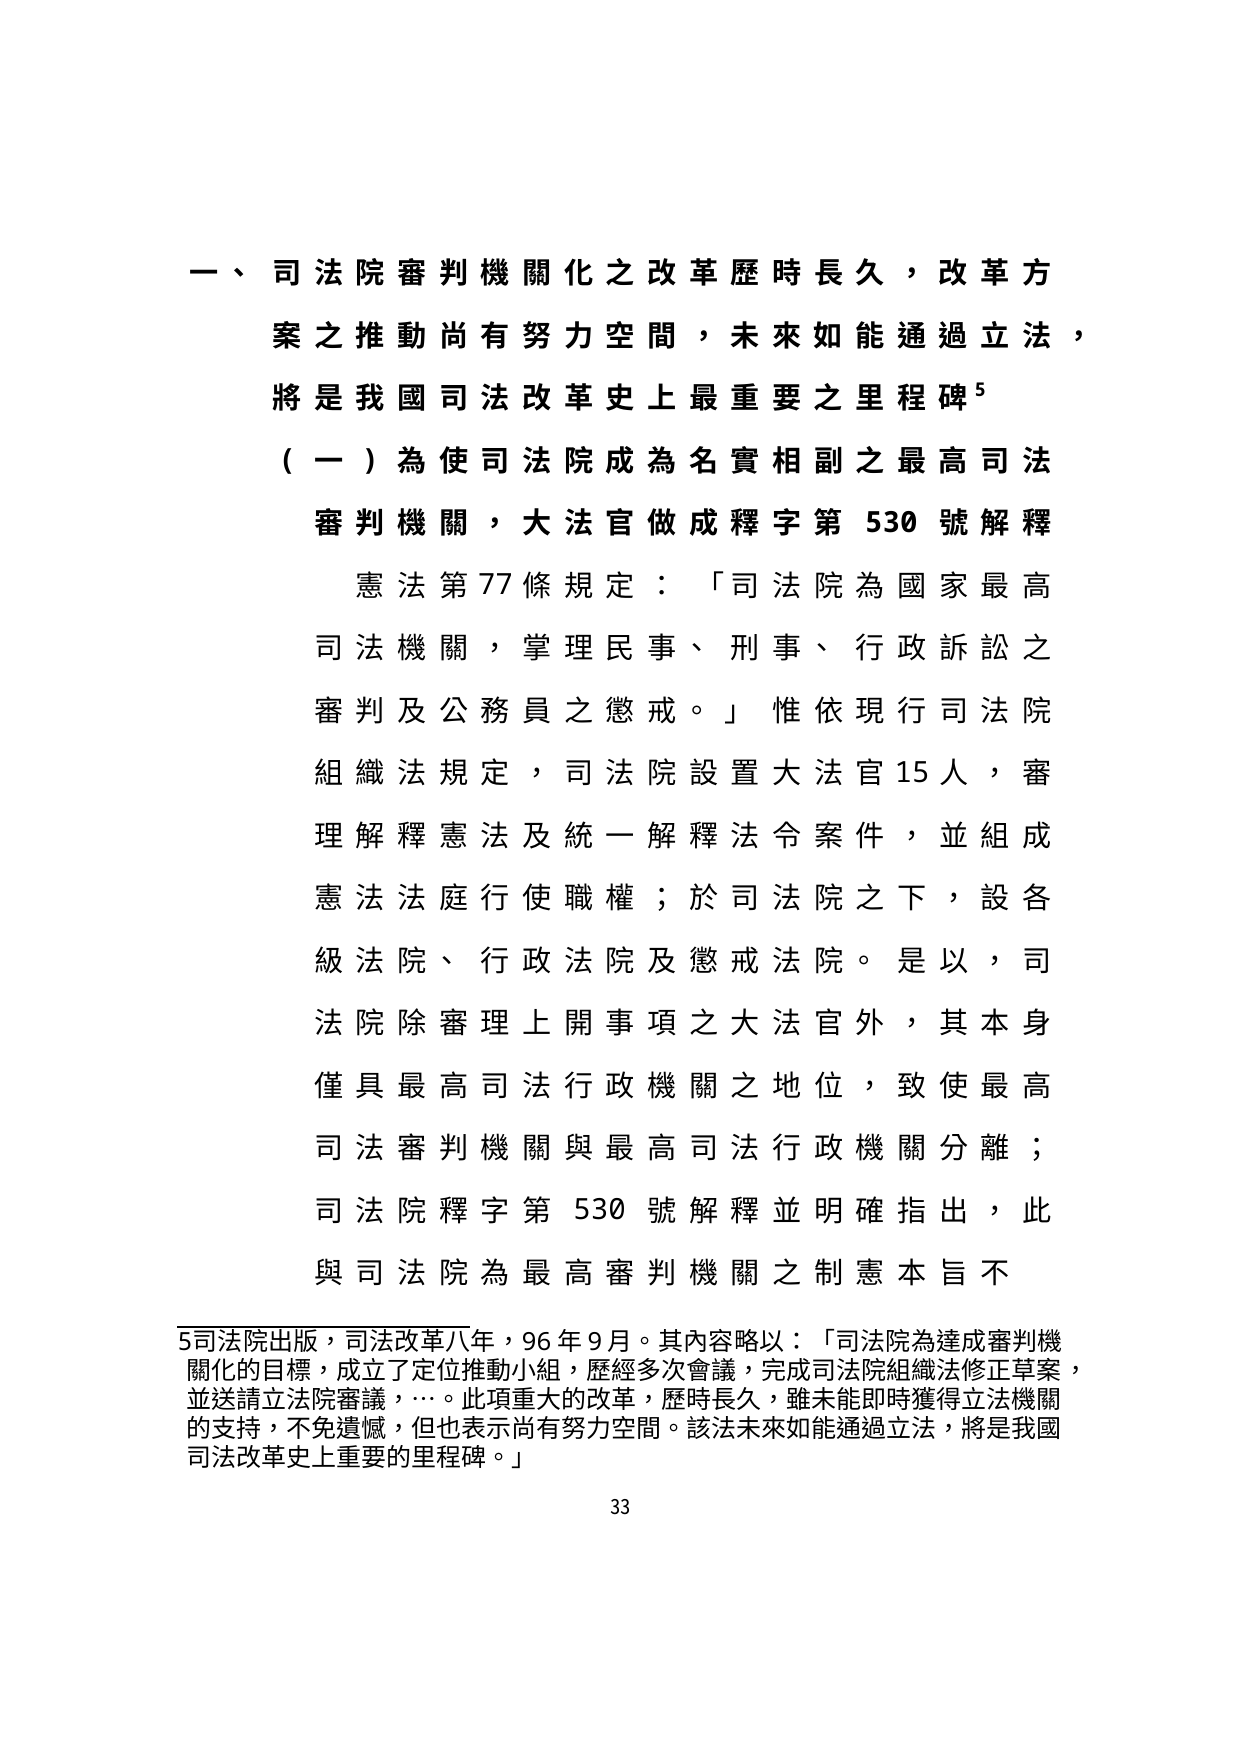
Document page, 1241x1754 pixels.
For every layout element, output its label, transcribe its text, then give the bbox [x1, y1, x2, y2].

text 一、司法院審判機關化之改革歷時長久，改革方案之推動尚有努力空間，未來如能通過立法，將是我國司法改革史上最重要之里程碑 [183, 229, 1058, 417]
text 憲法第77條規定：「司法院為國家最高司法機關，掌理民事、刑事、行政訴訟之審判及公務員之懲戒。」惟依現行司法院組織法規定，司法院設置大法官15人，審理解釋憲法及統一解釋法令案件，並組成憲法法庭行使職權；於司法院之下，設各級法院、行政法院及懲戒法院。是以，司法院除審理上開事項之大法官外，其本身僅具最高司法行政機關之地位，致使最高司法審判機關與最高司法行政機關分離；司法院釋字第530號解釋並明確指出，此與司法院為最高審判機關之制憲本旨不符。且因司法院另設各廳、處，掌理司法行政業務，易使人誤解司法院僅為純粹之司法行政機關，而司法行政凌駕審判之上，有損民眾對審判獨立之信賴。為符憲政體制，使司法院成為名實相副之最高司法審判機關，司法院應自該解釋公布之日起二年內檢討修正司法院組織法中有關司法院組織、權責之規定。惟迄今，其提出修正之相關法律案仍未能於本院審議通過。 [271, 542, 1058, 1292]
text (一)為使司法院成為名實相副之最高司法審判機關，大法官做成釋字第530號解釋 [242, 417, 1058, 542]
text 司法院出版，司法改革八年，96年9月。其內容略以：「司法院為達成審判機關化的目標，成立了定位推動小組，歷經多次會議，完成司法院組織法修正草案，並送請立法院審議，…。此項重大的改革，歷時長久，雖未能即時獲得立法機關的支持，不免遺憾，但也表示尚有努力空間。該法未來如能通過立法，將是我國司法改革史上重要的里程碑。」 [177, 1327, 1063, 1473]
